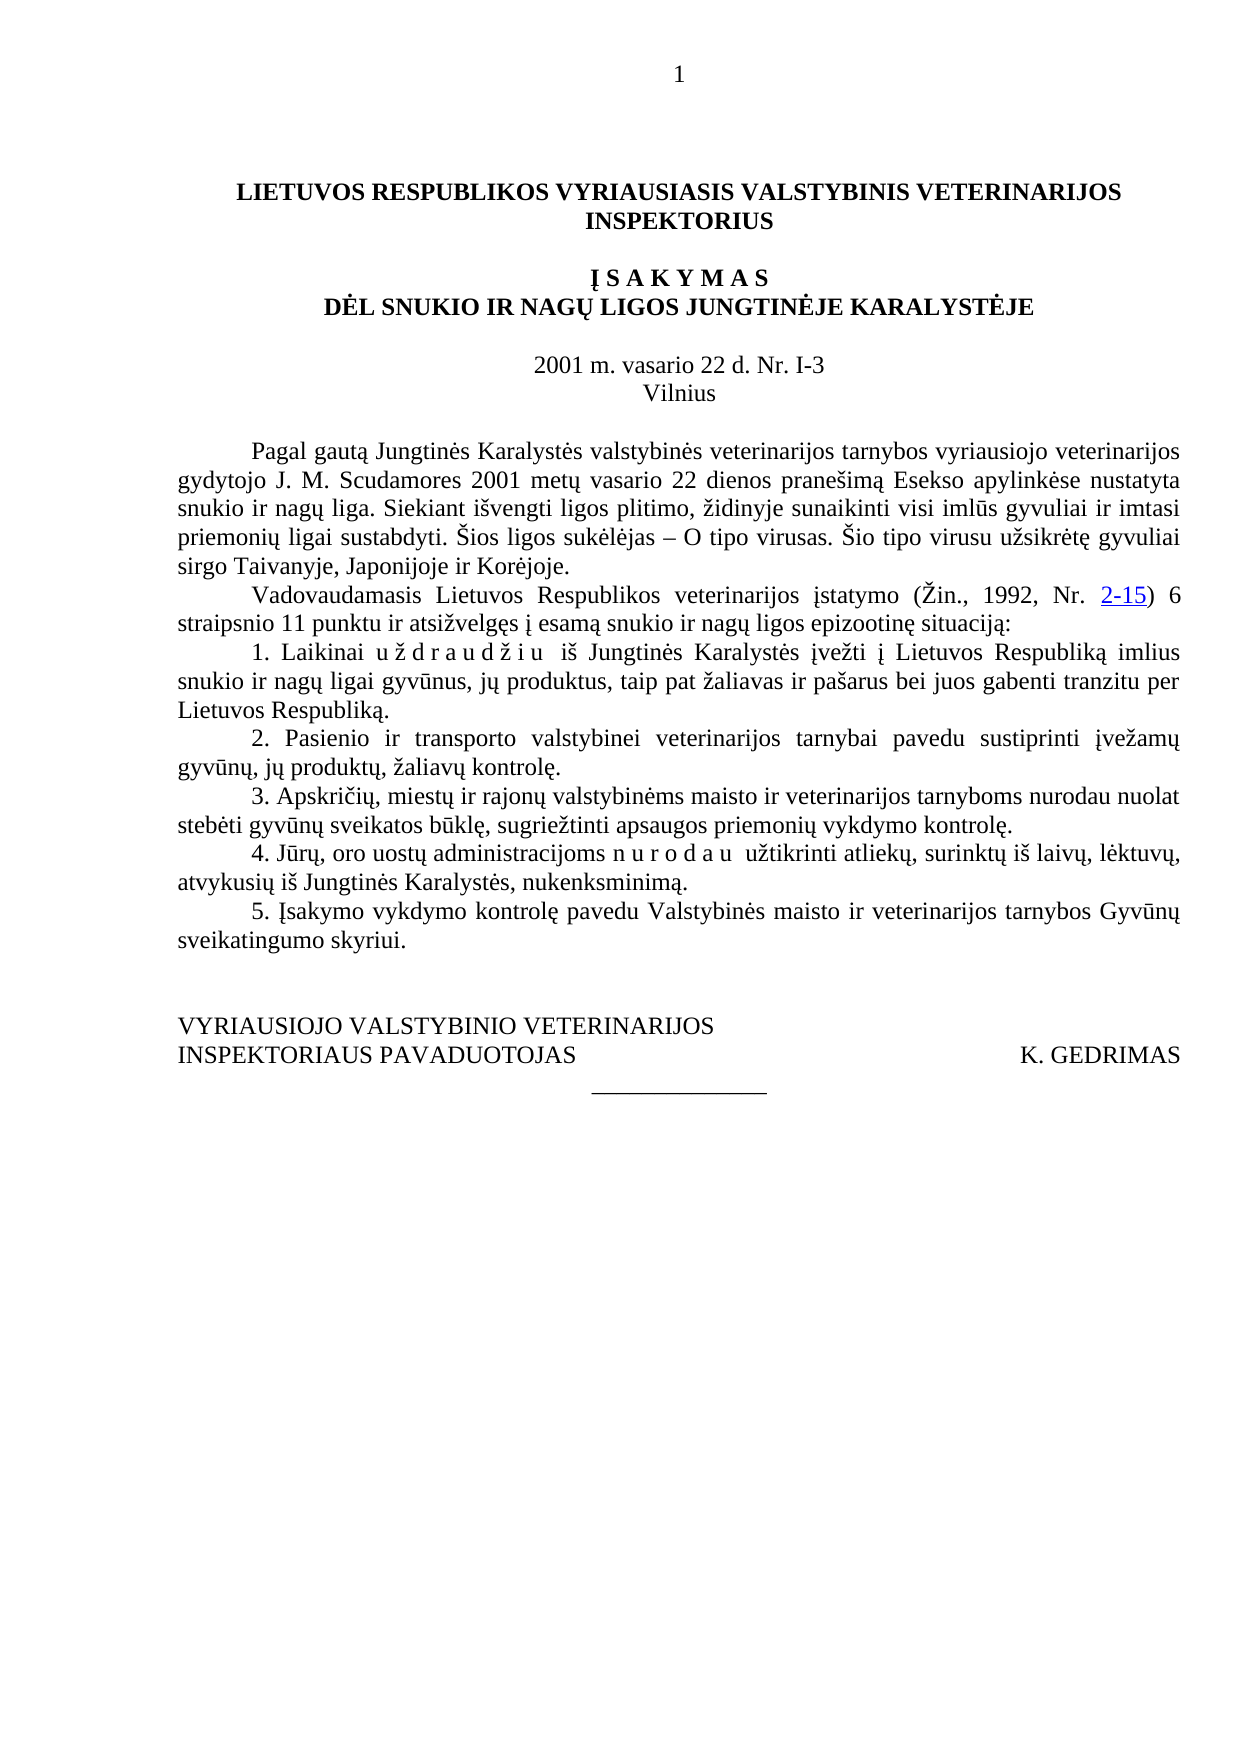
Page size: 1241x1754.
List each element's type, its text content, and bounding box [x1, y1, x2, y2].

text 5. Įsakymo vykdymo kontrolę pavedu Valstybinės maisto ir veterinarijos tarnybos Gyvūnų sveikatingumo skyriui. [177, 896, 1181, 953]
text Į S A K Y M A S [177, 263, 1181, 292]
text 2. Pasienio ir transporto valstybinei veterinarijos tarnybai pavedu sustiprinti įvežamų gyvūnų, jų produktų, žaliavų kontrolę. [177, 723, 1181, 781]
text Vilnius [177, 378, 1181, 407]
text ______________ [177, 1068, 1181, 1097]
text VYRIAUSIOJO VALSTYBINIO VETERINARIJOS [177, 1011, 1181, 1040]
text Vadovaudamasis Lietuvos Respublikos veterinarijos įstatymo (Žin., 1992, Nr. 2-15) 6 straipsnio 11 punktu ir atsižvelgęs į esamą snukio ir nagų ligos epizootinę situaciją: [177, 580, 1181, 637]
text 1. Laikinai uždraudžiu iš Jungtinės Karalystės įvežti į Lietuvos Respubliką imlius snukio ir nagų ligai gyvūnus, jų produktus, taip pat žaliavas ir pašarus bei juos gabenti tranzitu per Lietuvos Respubliką. [177, 637, 1181, 723]
text 3. Apskričių, miestų ir rajonų valstybinėms maisto ir veterinarijos tarnyboms nurodau nuolat stebėti gyvūnų sveikatos būklę, sugriežtinti apsaugos priemonių vykdymo kontrolę. [177, 781, 1181, 838]
text LIETUVOS RESPUBLIKOS VYRIAUSIASIS VALSTYBINIS VETERINARIJOS INSPEKTORIUS [177, 177, 1181, 235]
text Pagal gautą Jungtinės Karalystės valstybinės veterinarijos tarnybos vyriausiojo veterinarijos gydytojo J. M. Scudamores 2001 metų vasario 22 dienos pranešimą Esekso apylinkėse nustatyta snukio ir nagų liga. Siekiant išvengti ligos plitimo, židinyje sunaikinti visi imlūs gyvuliai ir imtasi priemonių ligai sustabdyti. Šios ligos sukėlėjas – O tipo virusas. Šio tipo virusu užsikrėtę gyvuliai sirgo Taivanyje, Japonijoje ir Korėjoje. [177, 436, 1181, 580]
text 4. Jūrų, oro uostų administracijoms nurodau užtikrinti atliekų, surinktų iš laivų, lėktuvų, atvykusių iš Jungtinės Karalystės, nukenksminimą. [177, 838, 1181, 896]
text 2001 m. vasario 22 d. Nr. I-3 [177, 350, 1181, 378]
text DĖL SNUKIO IR NAGŲ LIGOS JUNGTINĖJE KARALYSTĖJE [177, 292, 1181, 321]
text INSPEKTORIAUS PAVADUOTOJAS K. GEDRIMAS [177, 1040, 1181, 1068]
